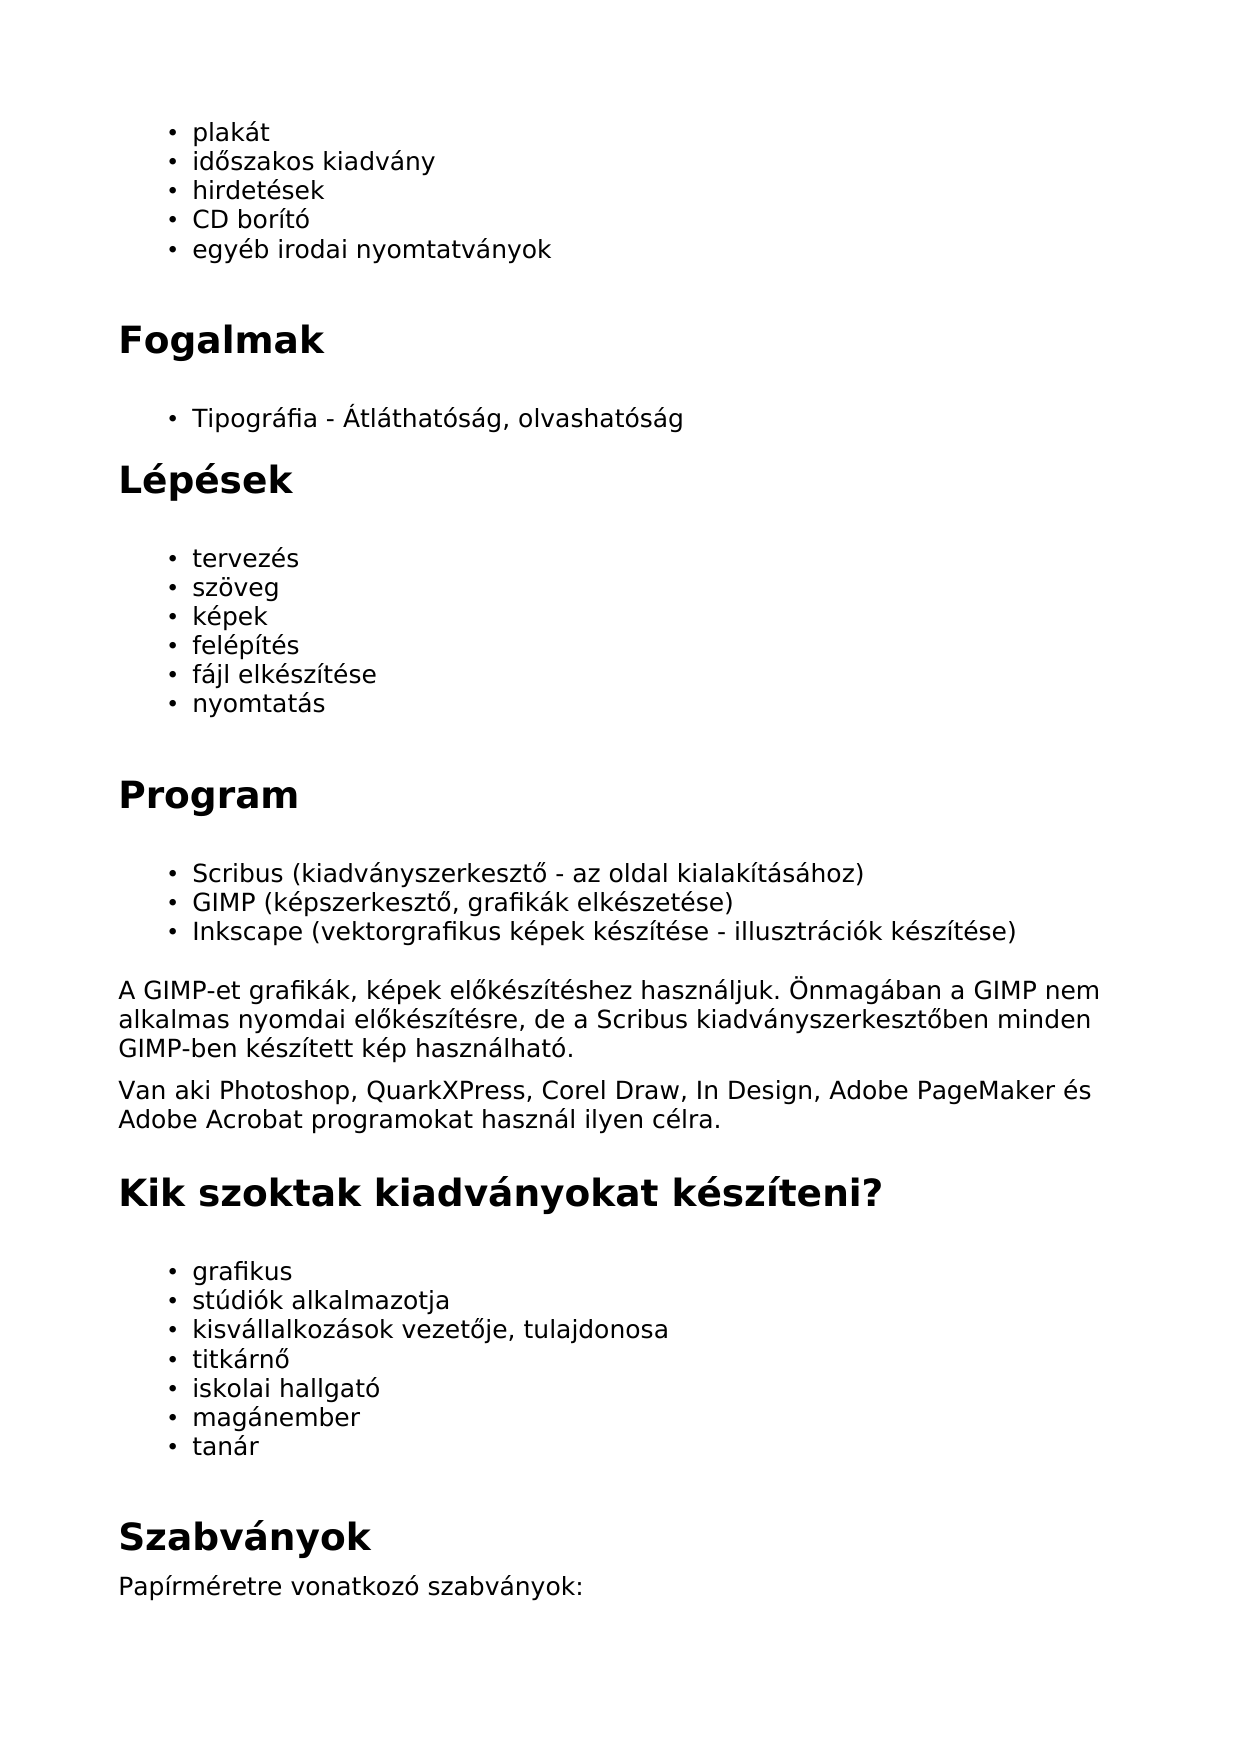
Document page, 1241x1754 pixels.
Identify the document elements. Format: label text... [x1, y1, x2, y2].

list stúdiók alkalmazotja [177, 1287, 1122, 1316]
text Papírméretre vonatkozó szabványok: [118, 1572, 1122, 1601]
list kisvállalkozások vezetője, tulajdonosa [177, 1316, 1122, 1345]
list iskolai hallgató [177, 1374, 1122, 1403]
list időszakos kiadvány [177, 147, 1122, 176]
list GIMP (képszerkesztő, grafikák elkészetése) [177, 888, 1122, 917]
list szöveg [177, 573, 1122, 602]
subtitle Kik szoktak kiadványokat készíteni? [118, 1172, 1122, 1215]
list Scribus (kiadványszerkesztő - az oldal kialakításához) [177, 859, 1122, 888]
subtitle Lépések [118, 458, 1122, 502]
list nyomtatás [177, 690, 1122, 719]
subtitle Fogalmak [118, 318, 1122, 362]
list tervezés [177, 544, 1122, 573]
list felépítés [177, 631, 1122, 661]
list plakát [177, 118, 1122, 147]
list Inkscape (vektorgrafikus képek készítése - illusztrációk készítése) [177, 917, 1122, 946]
list titkárnő [177, 1345, 1122, 1374]
list grafikus [177, 1257, 1122, 1287]
list CD borító [177, 206, 1122, 235]
list fájl elkészítése [177, 661, 1122, 690]
subtitle Program [118, 773, 1122, 817]
text A GIMP-et grafikák, képek előkészítéshez használjuk. Önmagában a GIMP nem alkalmas nyomdai előkészítésre, de a Scribus kiadványszerkesztőben minden GIMP-ben készített kép használható. [118, 976, 1122, 1063]
subtitle Szabványok [118, 1516, 1122, 1560]
list hirdetések [177, 176, 1122, 206]
list tanár [177, 1432, 1122, 1462]
list magánember [177, 1403, 1122, 1432]
list Tipográfia - Átláthatóság, olvashatóság [177, 404, 1122, 433]
text Van aki Photoshop, QuarkXPress, Corel Draw, In Design, Adobe PageMaker és Adobe Acrobat programokat használ ilyen célra. [118, 1076, 1122, 1134]
list egyéb irodai nyomtatványok [177, 235, 1122, 264]
list képek [177, 602, 1122, 631]
